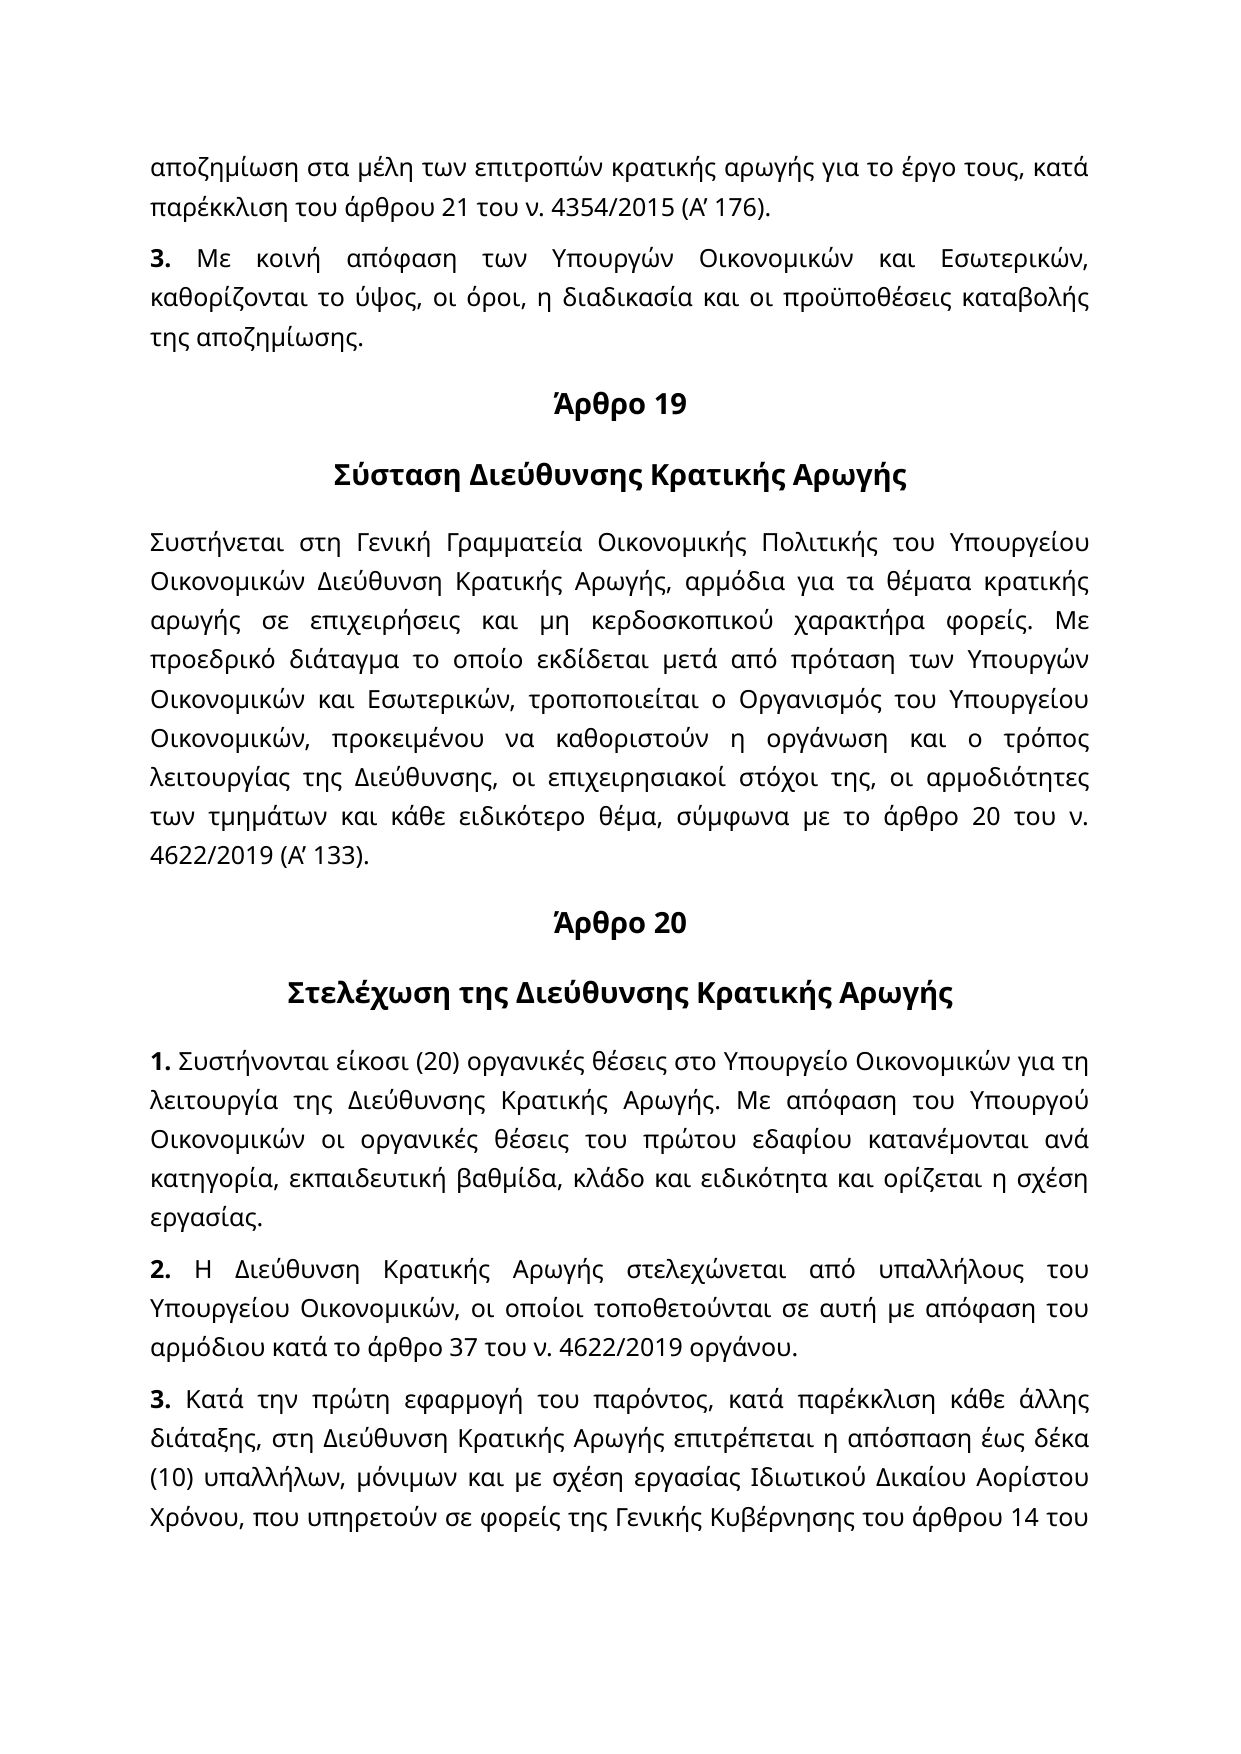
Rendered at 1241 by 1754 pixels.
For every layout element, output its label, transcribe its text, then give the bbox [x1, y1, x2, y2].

subtitle Σύσταση Διεύθυνσης Κρατικής Αρωγής [150, 454, 1090, 494]
subtitle Στελέχωση της Διεύθυνσης Κρατικής Αρωγής [150, 973, 1090, 1012]
text 1. Συστήνονται είκοσι (20) οργανικές θέσεις στο Υπουργείο Οικονομικών για τη λειτουργία της Διεύθυνσης Κρατικής Αρωγής. Με απόφαση του Υπουργού Οικονομικών οι οργανικές θέσεις του πρώτου εδαφίου κατανέμονται ανά κατηγορία, εκπαιδευτική βαθμίδα, κλάδο και ειδικότητα και ορίζεται η σχέση εργασίας. [150, 1043, 1090, 1234]
text 3. Με κοινή απόφαση των Υπουργών Οικονομικών και Εσωτερικών, καθορίζονται το ύψος, οι όροι, η διαδικασία και οι προϋποθέσεις καταβολής της αποζημίωσης. [150, 241, 1090, 353]
text 3. Κατά την πρώτη εφαρμογή του παρόντος, κατά παρέκκλιση κάθε άλλης διάταξης, στη Διεύθυνση Κρατικής Αρωγής επιτρέπεται η απόσπαση έως δέκα (10) υπαλλήλων, μόνιμων και με σχέση εργασίας Ιδιωτικού Δικαίου Αορίστου Χρόνου, που υπηρετούν σε φορείς της Γενικής Κυβέρνησης του άρθρου 14 του [150, 1382, 1090, 1533]
text 2. Η Διεύθυνση Κρατικής Αρωγής στελεχώνεται από υπαλλήλους του Υπουργείου Οικονομικών, οι οποίοι τοποθετούνται σε αυτή με απόφαση του αρμόδιου κατά το άρθρο 37 του ν. 4622/2019 οργάνου. [150, 1252, 1090, 1364]
subtitle Άρθρο 19 [150, 383, 1090, 423]
text Συστήνεται στη Γενική Γραμματεία Οικονομικής Πολιτικής του Υπουργείου Οικονομικών Διεύθυνση Κρατικής Αρωγής, αρμόδια για τα θέματα κρατικής αρωγής σε επιχειρήσεις και μη κερδοσκοπικού χαρακτήρα φορείς. Με προεδρικό διάταγμα το οποίο εκδίδεται μετά από πρόταση των Υπουργών Οικονομικών και Εσωτερικών, τροποποιείται ο Οργανισμός του Υπουργείου Οικονομικών, προκειμένου να καθοριστούν η οργάνωση και ο τρόπος λειτουργίας της Διεύθυνσης, οι επιχειρησιακοί στόχοι της, οι αρμοδιότητες των τμημάτων και κάθε ειδικότερο θέμα, σύμφωνα με το άρθρο 20 του ν. 4622/2019 (Α’ 133). [150, 524, 1090, 872]
subtitle Άρθρο 20 [150, 902, 1090, 942]
text αποζημίωση στα μέλη των επιτροπών κρατικής αρωγής για το έργο τους, κατά παρέκκλιση του άρθρου 21 του ν. 4354/2015 (Α’ 176). [150, 150, 1090, 223]
